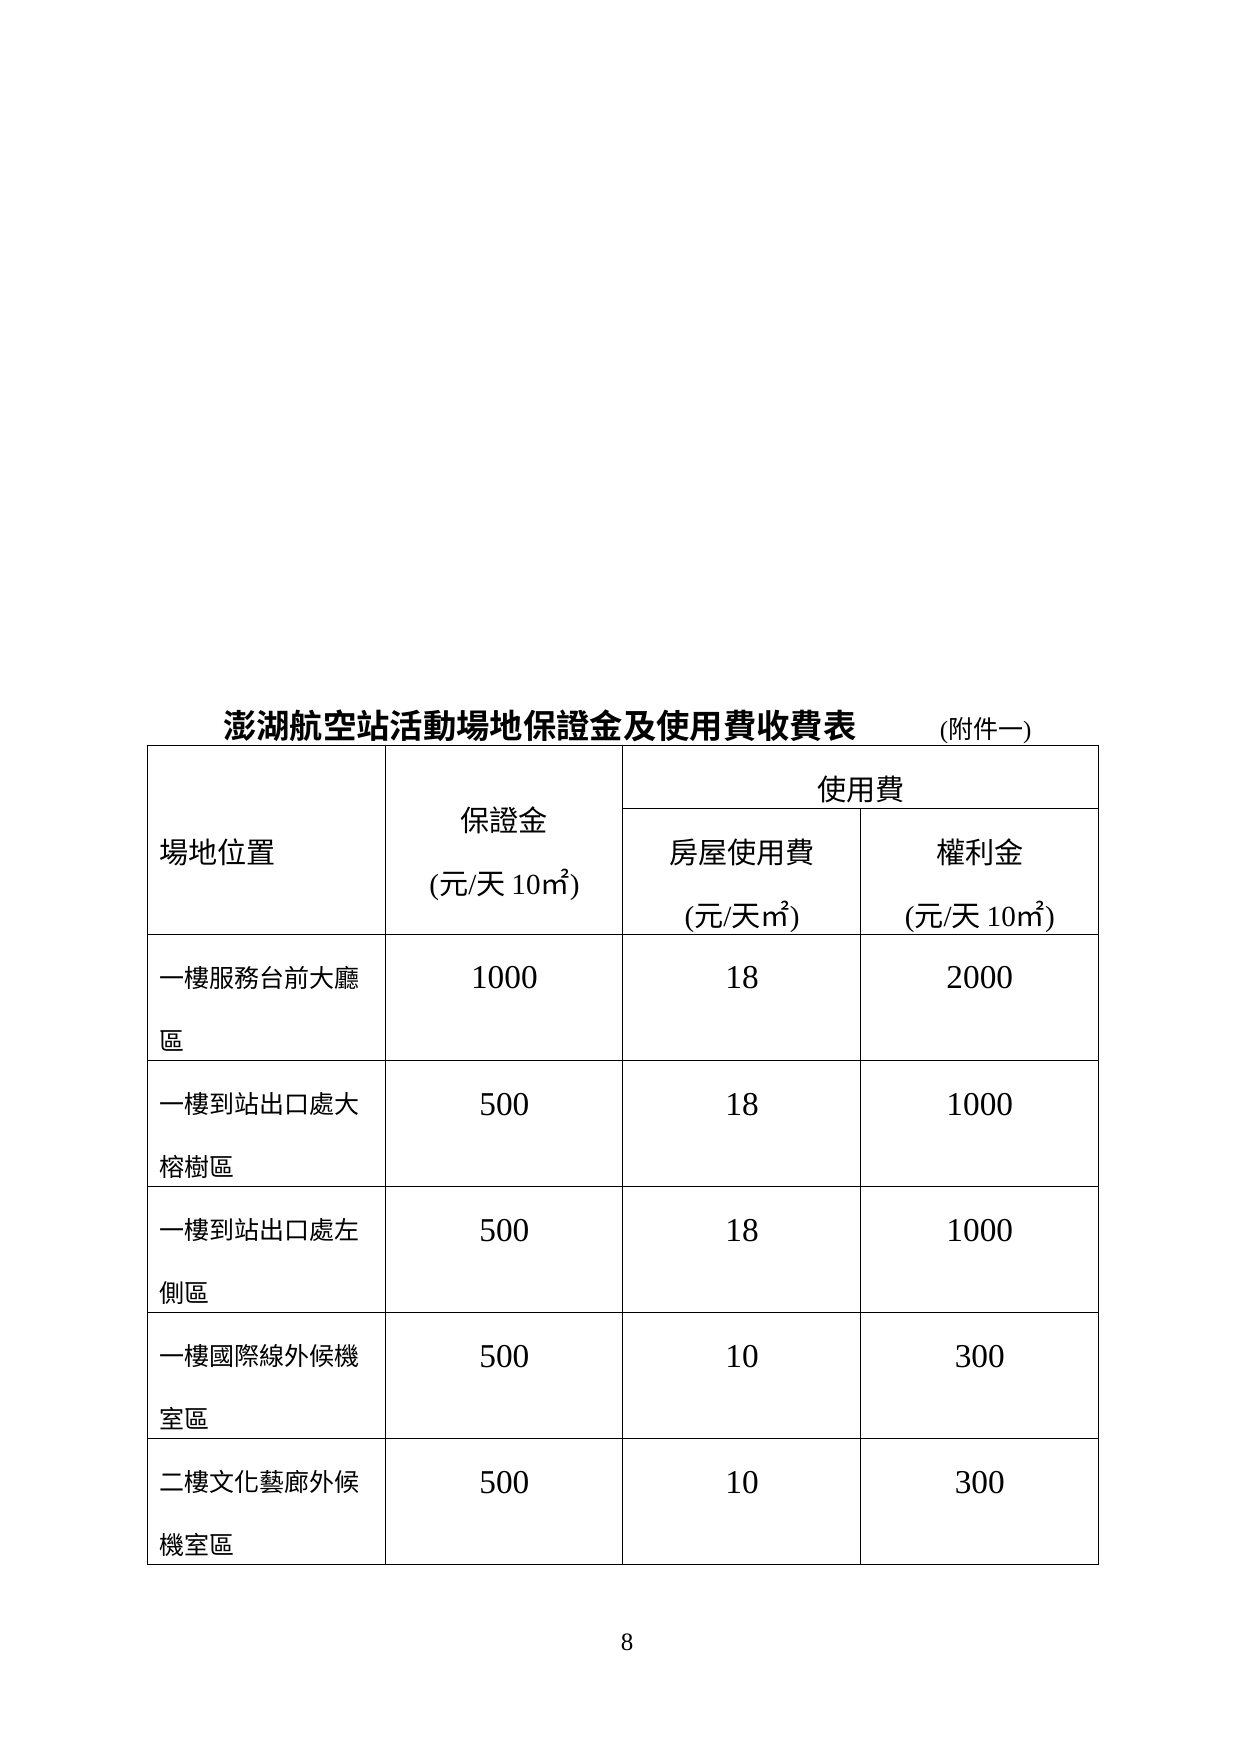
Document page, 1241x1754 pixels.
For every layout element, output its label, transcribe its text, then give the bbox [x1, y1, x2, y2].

table_cell 一樓國際線外候機室區 [148, 1313, 385, 1438]
table_cell 500 [386, 1187, 622, 1312]
table_cell 房屋使用費 (元/天㎡) [623, 809, 860, 934]
table_cell 1000 [861, 1187, 1098, 1312]
table_cell 2000 [861, 935, 1098, 1060]
table_cell 一樓服務台前大廳區 [148, 935, 385, 1060]
table_header 場地位置 [148, 746, 385, 934]
table_header 使用費 [623, 746, 1098, 808]
table_cell 18 [623, 1187, 860, 1312]
table_cell 權利金 (元/天10㎡) [861, 809, 1098, 934]
table_cell 二樓文化藝廊外候機室區 [148, 1439, 385, 1564]
table_cell 10 [623, 1313, 860, 1438]
table_cell 18 [623, 1061, 860, 1186]
table_cell 1000 [861, 1061, 1098, 1186]
table_header 保證金 (元/天10㎡) [386, 746, 622, 934]
table_cell 1000 [386, 935, 622, 1060]
table_cell 300 [861, 1313, 1098, 1438]
table_cell 500 [386, 1061, 622, 1186]
table_cell 一樓到站出口處大榕樹區 [148, 1061, 385, 1186]
table_cell 300 [861, 1439, 1098, 1564]
text 澎湖航空站活動場地保證金及使用費收費表 (附件一) [148, 682, 1106, 744]
table_cell 500 [386, 1439, 622, 1564]
table_cell 500 [386, 1313, 622, 1438]
table_cell 18 [623, 935, 860, 1060]
table_cell 10 [623, 1439, 860, 1564]
table_cell 一樓到站出口處左側區 [148, 1187, 385, 1312]
